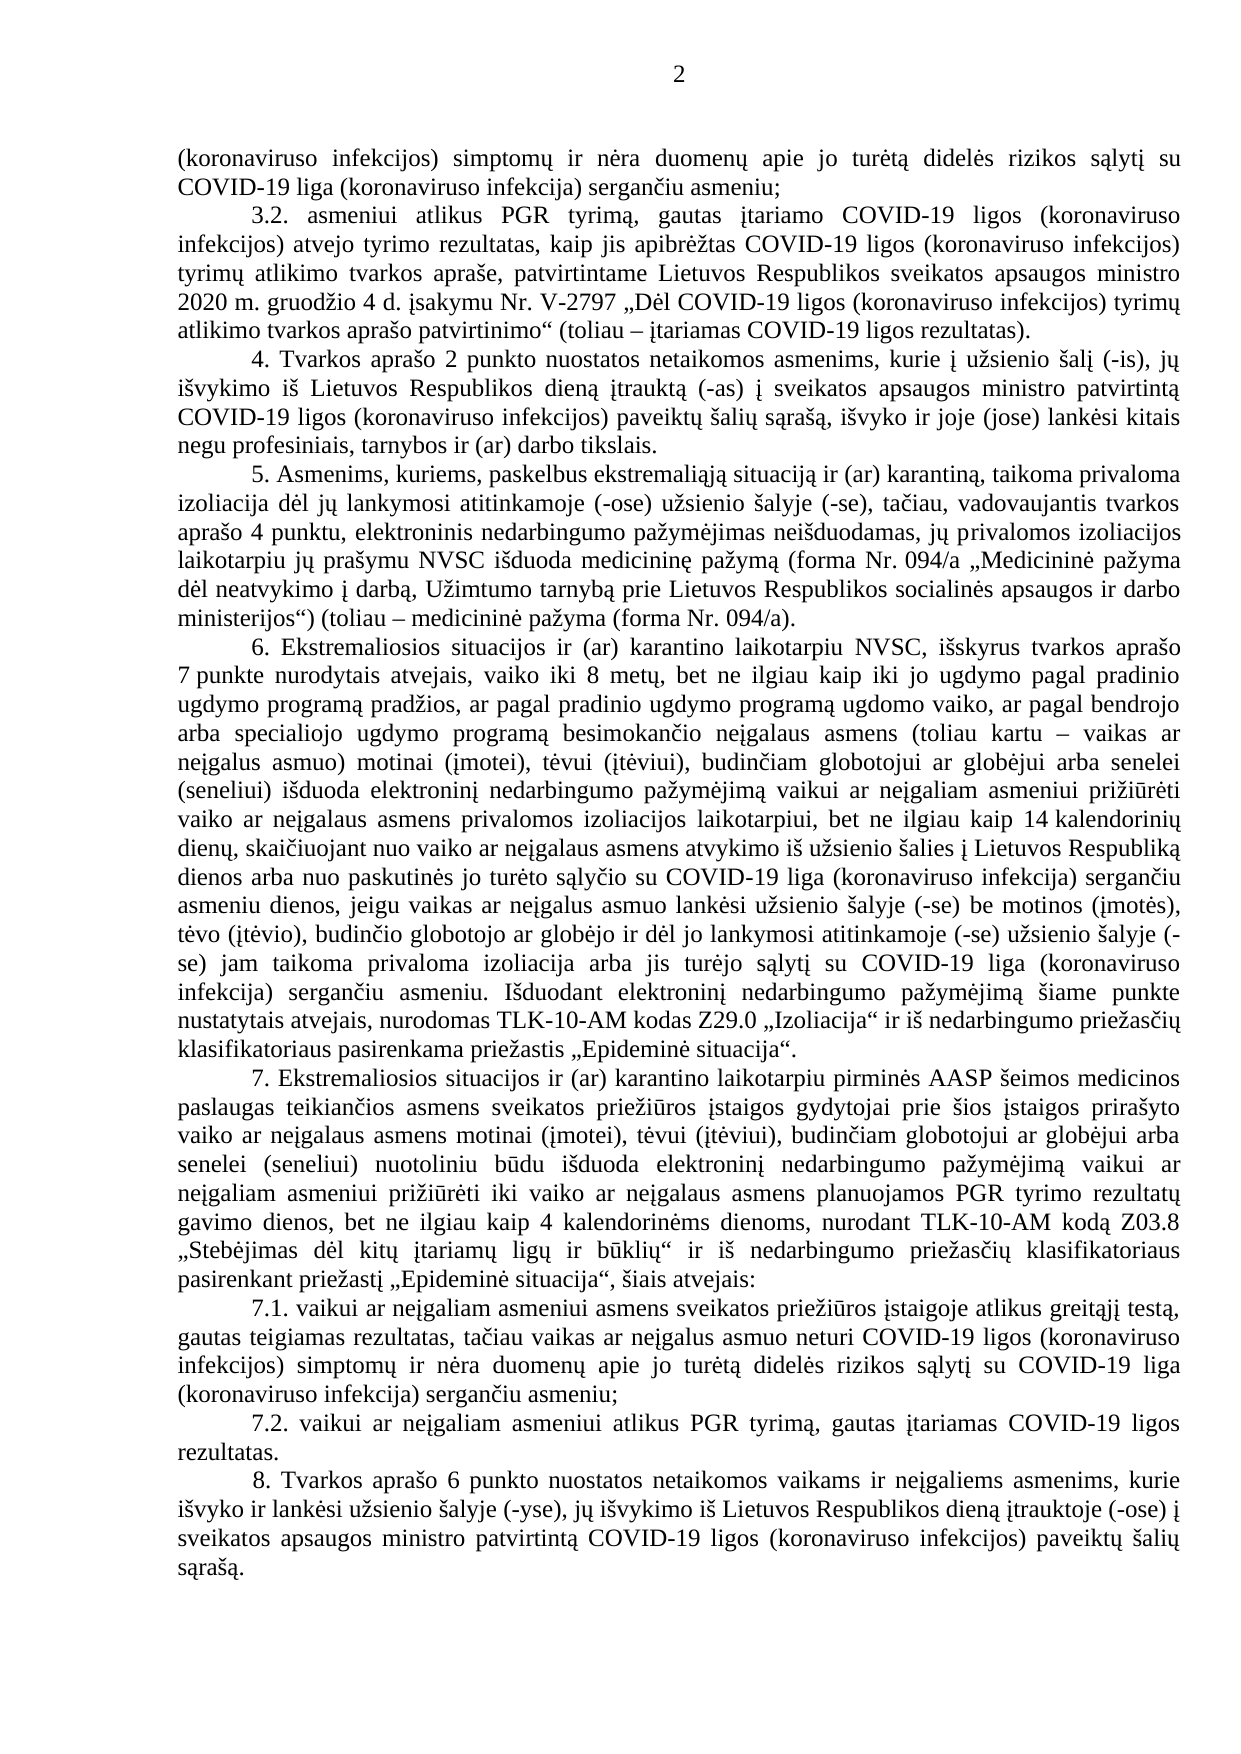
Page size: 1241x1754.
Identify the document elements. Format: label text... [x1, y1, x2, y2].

text 4. Tvarkos aprašo 2 punkto nuostatos netaikomos asmenims, kurie į užsienio šalį (-is), jų išvykimo iš Lietuvos Respublikos dieną įtrauktą (-as) į sveikatos apsaugos ministro patvirtintą COVID-19 ligos (koronaviruso infekcijos) paveiktų šalių sąrašą, išvyko ir joje (jose) lankėsi kitais negu profesiniais, tarnybos ir (ar) darbo tikslais. [177, 344, 1181, 459]
text (koronaviruso infekcijos) simptomų ir nėra duomenų apie jo turėtą didelės rizikos sąlytį su COVID‑19 liga (koronaviruso infekcija) sergančiu asmeniu; [177, 143, 1181, 200]
text 8. Tvarkos aprašo 6 punkto nuostatos netaikomos vaikams ir neįgaliems asmenims, kurie išvyko ir lankėsi užsienio šalyje (-yse), jų išvykimo iš Lietuvos Respublikos dieną įtrauktoje (-ose) į sveikatos apsaugos ministro patvirtintą COVID-19 ligos (koronaviruso infekcijos) paveiktų šalių sąrašą. [177, 1465, 1181, 1580]
text 7. Ekstremaliosios situacijos ir (ar) karantino laikotarpiu pirminės AASP šeimos medicinos paslaugas teikiančios asmens sveikatos priežiūros įstaigos gydytojai prie šios įstaigos prirašyto vaiko ar neįgalaus asmens motinai (įmotei), tėvui (įtėviui), budinčiam globotojui ar globėjui arba senelei (seneliui) nuotoliniu būdu išduoda elektroninį nedarbingumo pažymėjimą vaikui ar neįgaliam asmeniui prižiūrėti iki vaiko ar neįgalaus asmens planuojamos PGR tyrimo rezultatų gavimo dienos, bet ne ilgiau kaip 4 kalendorinėms dienoms, nurodant TLK-10-AM kodą Z03.8 „Stebėjimas dėl kitų įtariamų ligų ir būklių“ ir iš nedarbingumo priežasčių klasifikatoriaus pasirenkant priežastį „Epideminė situacija“, šiais atvejais: [177, 1063, 1181, 1293]
text 5. Asmenims, kuriems, paskelbus ekstremaliąją situaciją ir (ar) karantiną, taikoma privaloma izoliacija dėl jų lankymosi atitinkamoje (-ose) užsienio šalyje (-se), tačiau, vadovaujantis tvarkos aprašo 4 punktu, elektroninis nedarbingumo pažymėjimas neišduodamas, jų privalomos izoliacijos laikotarpiu jų prašymu NVSC išduoda medicininę pažymą (forma Nr. 094/a „Medicininė pažyma dėl neatvykimo į darbą, Užimtumo tarnybą prie Lietuvos Respublikos socialinės apsaugos ir darbo ministerijos“) (toliau – medicininė pažyma (forma Nr. 094/a). [177, 459, 1181, 632]
text 3.2. asmeniui atlikus PGR tyrimą, gautas įtariamo COVID-19 ligos (koronaviruso infekcijos) atvejo tyrimo rezultatas, kaip jis apibrėžtas COVID-19 ligos (koronaviruso infekcijos) tyrimų atlikimo tvarkos apraše, patvirtintame Lietuvos Respublikos sveikatos apsaugos ministro 2020 m. gruodžio 4 d. įsakymu Nr. V-2797 „Dėl COVID-19 ligos (koronaviruso infekcijos) tyrimų atlikimo tvarkos aprašo patvirtinimo“ (toliau – įtariamas COVID-19 ligos rezultatas). [177, 200, 1181, 344]
text 7.2. vaikui ar neįgaliam asmeniui atlikus PGR tyrimą, gautas įtariamas COVID-19 ligos rezultatas. [177, 1408, 1181, 1465]
text 6. Ekstremaliosios situacijos ir (ar) karantino laikotarpiu NVSC, išskyrus tvarkos aprašo 7 punkte nurodytais atvejais, vaiko iki 8 metų, bet ne ilgiau kaip iki jo ugdymo pagal pradinio ugdymo programą pradžios, ar pagal pradinio ugdymo programą ugdomo vaiko, ar pagal bendrojo arba specialiojo ugdymo programą besimokančio neįgalaus asmens (toliau kartu – vaikas ar neįgalus asmuo) motinai (įmotei), tėvui (įtėviui), budinčiam globotojui ar globėjui arba senelei (seneliui) išduoda elektroninį nedarbingumo pažymėjimą vaikui ar neįgaliam asmeniui prižiūrėti vaiko ar neįgalaus asmens privalomos izoliacijos laikotarpiui, bet ne ilgiau kaip 14 kalendorinių dienų, skaičiuojant nuo vaiko ar neįgalaus asmens atvykimo iš užsienio šalies į Lietuvos Respubliką dienos arba nuo paskutinės jo turėto sąlyčio su COVID‑19 liga (koronaviruso infekcija) sergančiu asmeniu dienos, jeigu vaikas ar neįgalus asmuo lankėsi užsienio šalyje (-se) be motinos (įmotės), tėvo (įtėvio), budinčio globotojo ar globėjo ir dėl jo lankymosi atitinkamoje (-se) užsienio šalyje (-se) jam taikoma privaloma izoliacija arba jis turėjo sąlytį su COVID-19 liga (koronaviruso infekcija) sergančiu asmeniu. Išduodant elektroninį nedarbingumo pažymėjimą šiame punkte nustatytais atvejais, nurodomas TLK-10-AM kodas Z29.0 „Izoliacija“ ir iš nedarbingumo priežasčių klasifikatoriaus pasirenkama priežastis „Epideminė situacija“. [177, 632, 1181, 1063]
text 7.1. vaikui ar neįgaliam asmeniui asmens sveikatos priežiūros įstaigoje atlikus greitąjį testą, gautas teigiamas rezultatas, tačiau vaikas ar neįgalus asmuo neturi COVID-19 ligos (koronaviruso infekcijos) simptomų ir nėra duomenų apie jo turėtą didelės rizikos sąlytį su COVID-19 liga (koronaviruso infekcija) sergančiu asmeniu; [177, 1293, 1181, 1408]
